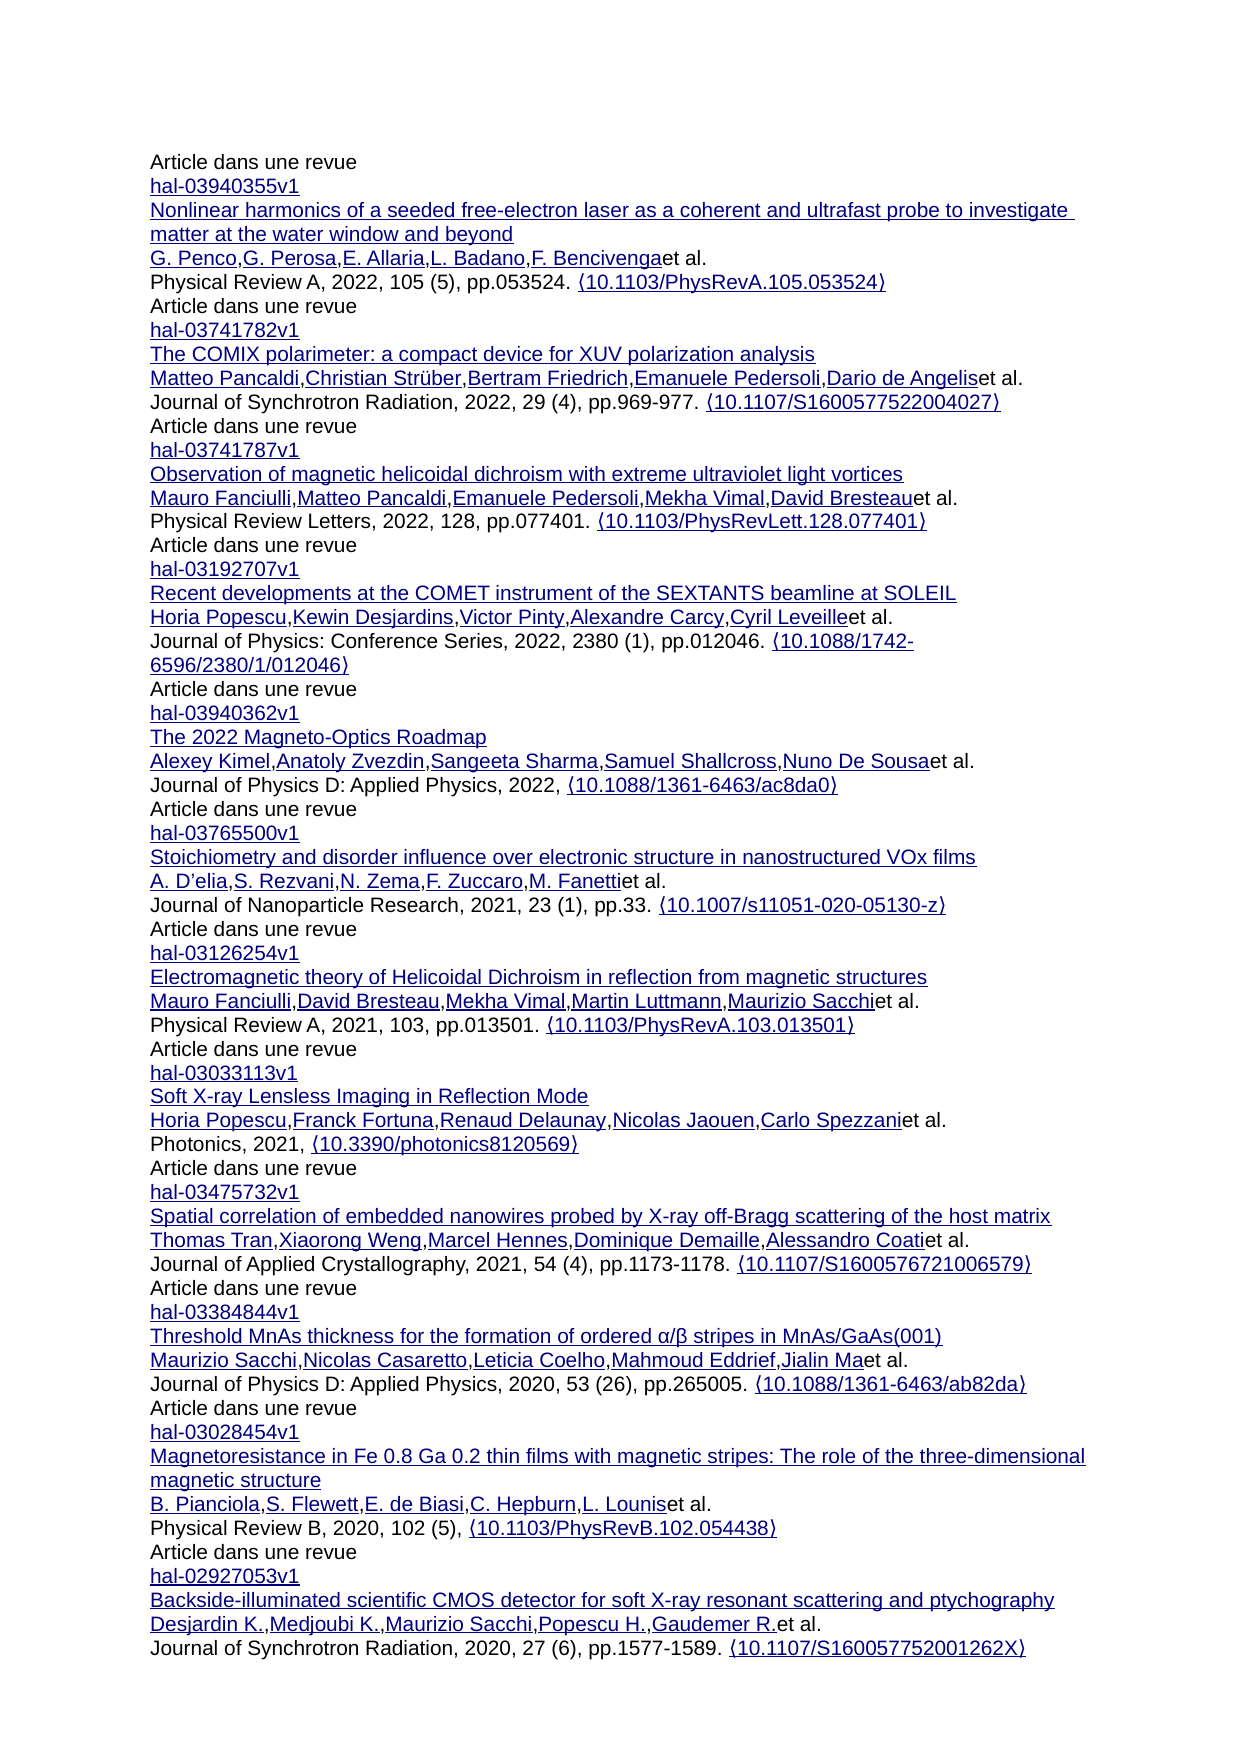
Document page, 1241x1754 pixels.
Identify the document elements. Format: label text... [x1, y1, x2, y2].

table_cell Nonlinear harmonics of a seeded free-electron laser as a coherent and ultrafast probe to investigate matter at the water window and beyond G. Penco,G. Perosa,E. Allaria,L. Badano,F. Bencivengaet al. Physical Review A, 2022, 105 (5), pp.053524. ⟨10.1103/PhysRevA.105.053524⟩ Article dans une revue hal-03741782v1 [150, 198, 1090, 342]
table_cell The COMIX polarimeter: a compact device for XUV polarization analysis Matteo Pancaldi,Christian Strüber,Bertram Friedrich,Emanuele Pedersoli,Dario de Angeliset al. Journal of Synchrotron Radiation, 2022, 29 (4), pp.969-977. ⟨10.1107/S1600577522004027⟩ Article dans une revue hal-03741787v1 [150, 342, 1090, 461]
table_cell Stoichiometry and disorder influence over electronic structure in nanostructured VOx films A. D’elia,S. Rezvani,N. Zema,F. Zuccaro,M. Fanettiet al. Journal of Nanoparticle Research, 2021, 23 (1), pp.33. ⟨10.1007/s11051-020-05130-z⟩ Article dans une revue hal-03126254v1 [150, 845, 1090, 964]
table_cell Threshold MnAs thickness for the formation of ordered α/β stripes in MnAs/GaAs(001) Maurizio Sacchi,Nicolas Casaretto,Leticia Coelho,Mahmoud Eddrief,Jialin Maet al. Journal of Physics D: Applied Physics, 2020, 53 (26), pp.265005. ⟨10.1088/1361-6463/ab82da⟩ Article dans une revue hal-03028454v1 [150, 1324, 1090, 1444]
table_cell Recent developments at the COMET instrument of the SEXTANTS beamline at SOLEIL Horia Popescu,Kewin Desjardins,Victor Pinty,Alexandre Carcy,Cyril Leveilleet al. Journal of Physics: Conference Series, 2022, 2380 (1), pp.012046. ⟨10.1088/1742-6596/2380/1/012046⟩ Article dans une revue hal-03940362v1 [150, 581, 1090, 725]
table_cell Magnetoresistance in Fe 0.8 Ga 0.2 thin films with magnetic stripes: The role of the three-dimensional magnetic structure B. Pianciola,S. Flewett,E. de Biasi,C. Hepburn,L. Louniset al. Physical Review B, 2020, 102 (5), ⟨10.1103/PhysRevB.102.054438⟩ Article dans une revue hal-02927053v1 [150, 1444, 1090, 1587]
table_cell Spatial correlation of embedded nanowires probed by X-ray off-Bragg scattering of the host matrix Thomas Tran,Xiaorong Weng,Marcel Hennes,Dominique Demaille,Alessandro Coatiet al. Journal of Applied Crystallography, 2021, 54 (4), pp.1173-1178. ⟨10.1107/S1600576721006579⟩ Article dans une revue hal-03384844v1 [150, 1204, 1090, 1324]
table_cell Electromagnetic theory of Helicoidal Dichroism in reflection from magnetic structures Mauro Fanciulli,David Bresteau,Mekha Vimal,Martin Luttmann,Maurizio Sacchiet al. Physical Review A, 2021, 103, pp.013501. ⟨10.1103/PhysRevA.103.013501⟩ Article dans une revue hal-03033113v1 [150, 965, 1090, 1084]
table_cell The 2022 Magneto-Optics Roadmap Alexey Kimel,Anatoly Zvezdin,Sangeeta Sharma,Samuel Shallcross,Nuno De Sousaet al. Journal of Physics D: Applied Physics, 2022, ⟨10.1088/1361-6463/ac8da0⟩ Article dans une revue hal-03765500v1 [150, 725, 1090, 845]
table_cell Observation of magnetic helicoidal dichroism with extreme ultraviolet light vortices Mauro Fanciulli,Matteo Pancaldi,Emanuele Pedersoli,Mekha Vimal,David Bresteauet al. Physical Review Letters, 2022, 128, pp.077401. ⟨10.1103/PhysRevLett.128.077401⟩ Article dans une revue hal-03192707v1 [150, 461, 1090, 581]
table_cell Article dans une revue hal-03940355v1 [150, 150, 1090, 198]
table_cell Backside-illuminated scientific CMOS detector for soft X-ray resonant scattering and ptychography Desjardin K.,Medjoubi K.,Maurizio Sacchi,Popescu H.,Gaudemer R.et al. Journal of Synchrotron Radiation, 2020, 27 (6), pp.1577-1589. ⟨10.1107/S160057752001262X⟩ [150, 1588, 1090, 1659]
table_cell Soft X-ray Lensless Imaging in Reflection Mode Horia Popescu,Franck Fortuna,Renaud Delaunay,Nicolas Jaouen,Carlo Spezzaniet al. Photonics, 2021, ⟨10.3390/photonics8120569⟩ Article dans une revue hal-03475732v1 [150, 1084, 1090, 1204]
